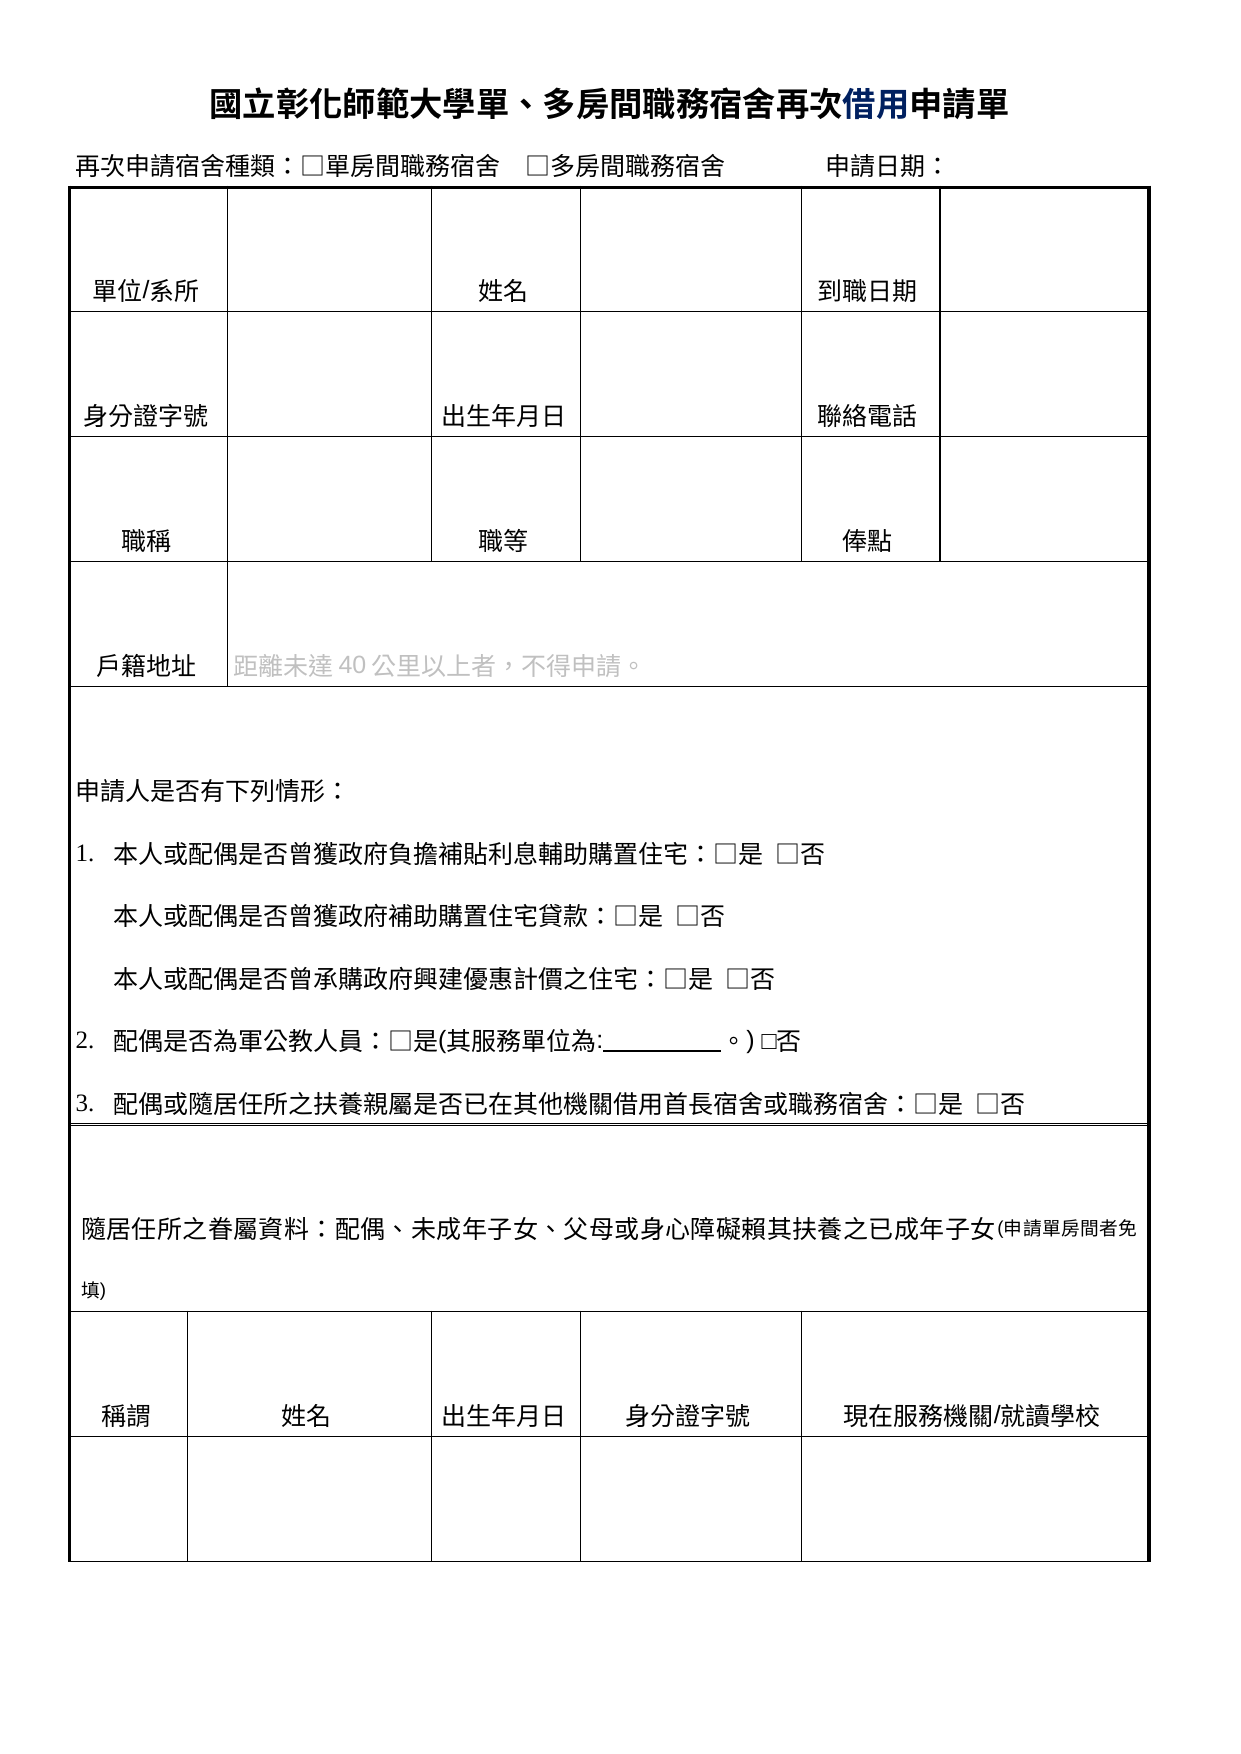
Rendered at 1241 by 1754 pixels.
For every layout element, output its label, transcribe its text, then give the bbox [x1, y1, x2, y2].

table_cell [581, 312, 801, 436]
table_cell [802, 1437, 1147, 1561]
table_cell 戶籍地址 [71, 562, 227, 686]
table_cell [71, 1437, 187, 1561]
table_cell 身分證字號 [581, 1312, 801, 1436]
table_cell [188, 1437, 431, 1561]
table_cell [228, 312, 431, 436]
table_cell 隨居任所之眷屬資料：配偶、未成年子女、父母或身心障礙賴其扶養之已成年子女(申請單房間者免填) [71, 1126, 1147, 1311]
table_cell [941, 312, 1147, 436]
table_cell [581, 189, 801, 311]
table_cell 身分證字號 [71, 312, 227, 436]
table_cell 聯絡電話 [802, 312, 939, 436]
table_cell 姓名 [432, 189, 580, 311]
table_cell 申請人是否有下列情形： 本人或配偶是否曾獲政府負擔補貼利息輔助購置住宅：□是 □否 本人或配偶是否曾獲政府補助購置住宅貸款：□是 □否 本人或配偶是否曾承購政府興建優惠計價之住宅：□是 □否 配偶是否為軍公教人員：□是(其服務單位為: 。) □否 配偶或隨居任所之扶養親屬是否已在其他機關借用首長宿舍或職務宿舍：□是 □否 [71, 687, 1147, 1123]
table_cell 俸點 [802, 437, 939, 561]
table_cell 職等 [432, 437, 580, 561]
table_cell [581, 1437, 801, 1561]
table_cell 出生年月日 [432, 312, 580, 436]
table_cell 稱謂 [71, 1312, 187, 1436]
table_cell [228, 189, 431, 311]
table_cell [941, 437, 1147, 561]
table_cell 到職日期 [802, 189, 939, 311]
table_cell [432, 1437, 580, 1561]
table_cell 距離未達40公里以上者，不得申請。 [228, 562, 1147, 686]
table_cell 姓名 [188, 1312, 431, 1436]
table_cell 再次申請宿舍種類：□單房間職務宿舍 □多房間職務宿舍 申請日期： [70, 123, 1149, 186]
table_cell 職稱 [71, 437, 227, 561]
table_cell 出生年月日 [432, 1312, 580, 1436]
table_cell [941, 189, 1147, 311]
table_cell 現在服務機關/就讀學校 [802, 1312, 1147, 1436]
table_cell 單位/系所 [71, 189, 227, 311]
table_cell [581, 437, 801, 561]
table_cell [228, 437, 431, 561]
table_header 國立彰化師範大學單、多房間職務宿舍再次借用申請單 [70, 61, 1149, 123]
